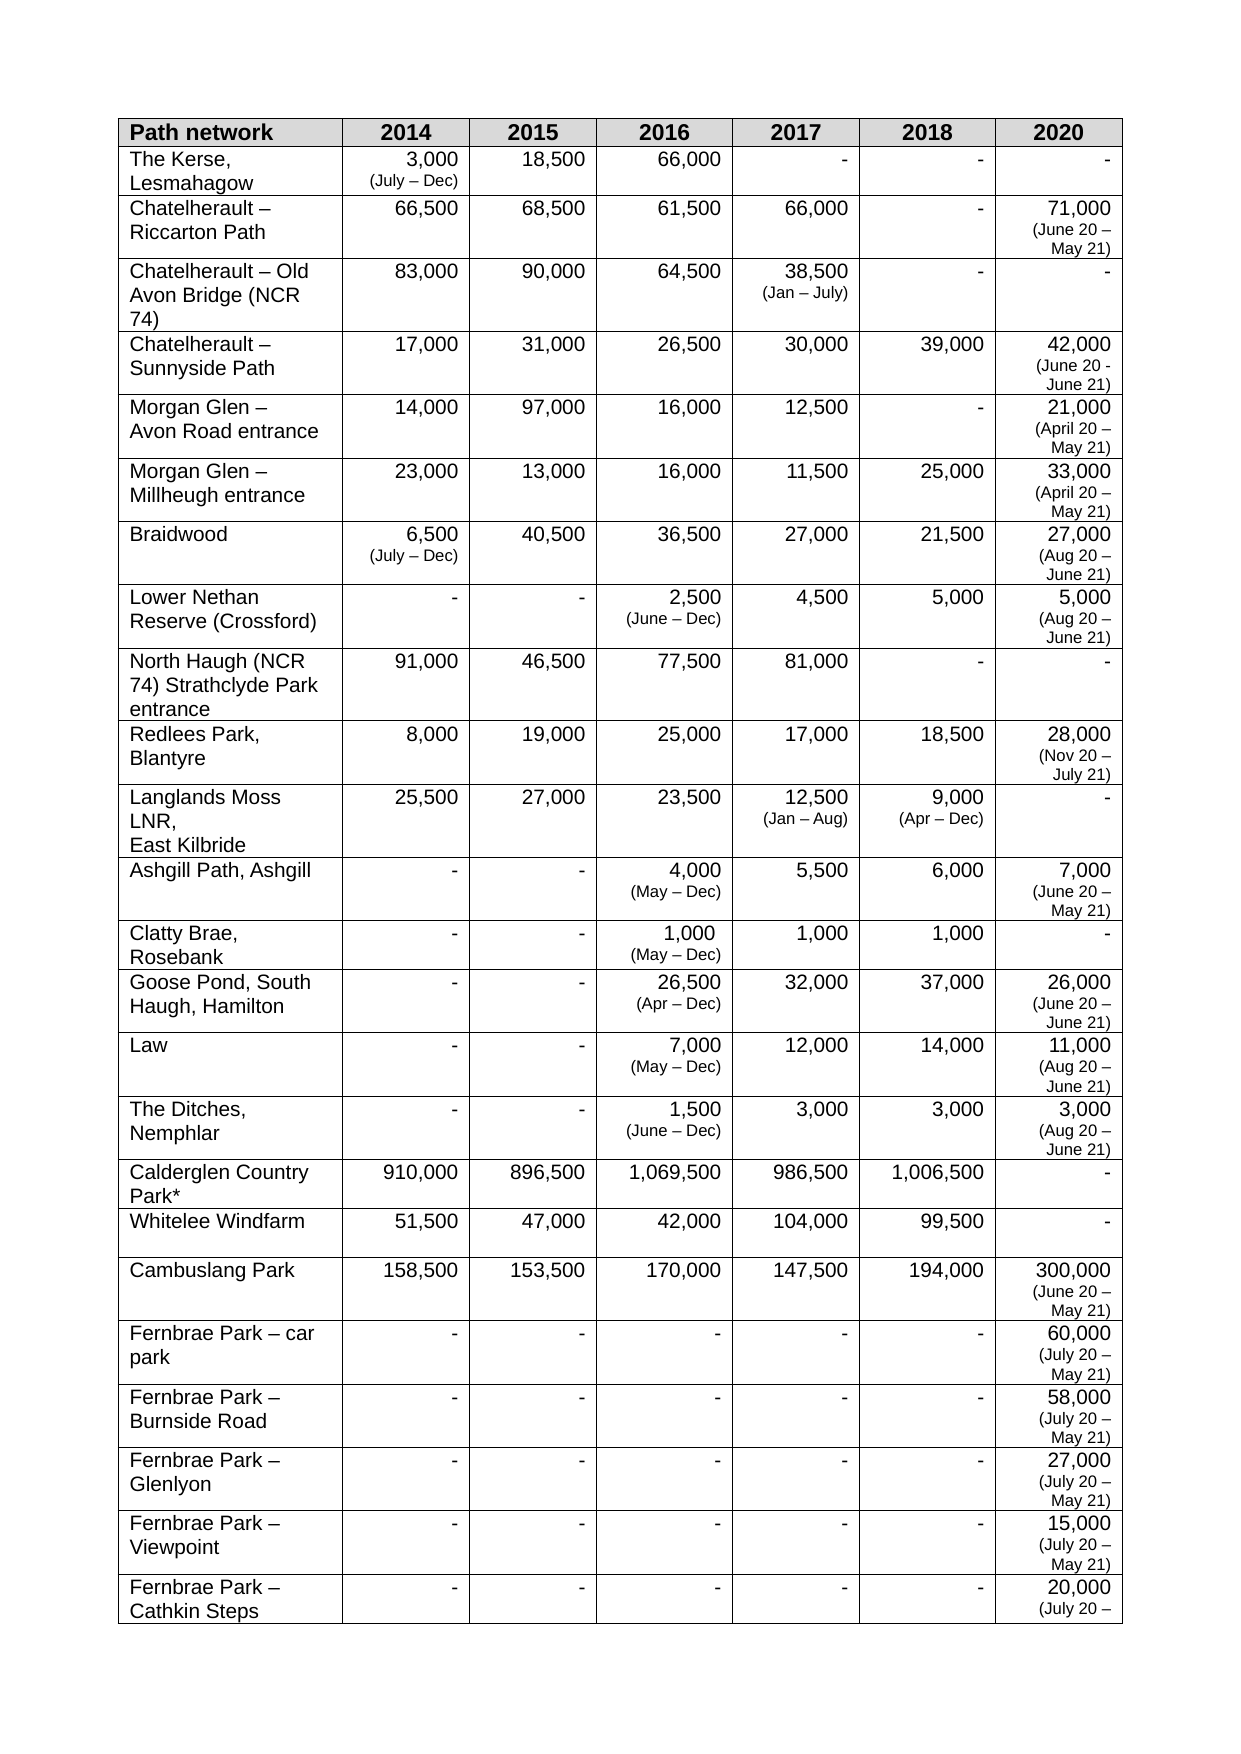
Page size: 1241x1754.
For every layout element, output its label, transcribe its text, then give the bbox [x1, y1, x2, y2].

table_cell North Haugh (NCR 74) Strathclyde Park entrance [119, 649, 342, 720]
table_cell - [597, 1575, 732, 1622]
table_cell - [343, 970, 469, 1032]
table_cell - [733, 1321, 859, 1383]
table_cell 7,000 (June 20 – May 21) [996, 858, 1122, 920]
table_cell 18,500 [860, 721, 995, 784]
table_cell 6,000 [860, 858, 995, 920]
table_cell Ashgill Path, Ashgill [119, 858, 342, 920]
table_cell Lower Nethan Reserve (Crossford) [119, 585, 342, 647]
table_cell 1,006,500 [860, 1160, 995, 1208]
table_cell 25,500 [343, 785, 469, 857]
table_header 2020 [996, 119, 1122, 146]
table_cell 986,500 [733, 1160, 859, 1208]
table_cell 17,000 [343, 332, 469, 394]
table_cell - [860, 1321, 995, 1383]
table_cell - [470, 1097, 596, 1159]
table_cell - [343, 1033, 469, 1096]
table_cell 3,000 [860, 1097, 995, 1159]
table_cell 12,500 (Jan – Aug) [733, 785, 859, 857]
table_cell 36,500 [597, 522, 732, 584]
table_cell Whitelee Windfarm [119, 1209, 342, 1257]
table_cell - [860, 196, 995, 258]
table_cell 25,000 [597, 721, 732, 784]
table_cell 30,000 [733, 332, 859, 394]
table_cell 31,000 [470, 332, 596, 394]
table_cell - [996, 921, 1122, 969]
table_cell 51,500 [343, 1209, 469, 1257]
table_cell 4,500 [733, 585, 859, 647]
table_cell 13,000 [470, 459, 596, 521]
table_cell 66,000 [733, 196, 859, 258]
table_cell 104,000 [733, 1209, 859, 1257]
table_cell - [860, 1511, 995, 1573]
table_cell - [343, 921, 469, 969]
table_header 2017 [733, 119, 859, 146]
table_cell 40,500 [470, 522, 596, 584]
table_cell - [470, 1448, 596, 1510]
table_cell 4,000 (May – Dec) [597, 858, 732, 920]
table_cell 14,000 [343, 395, 469, 457]
table_cell 61,500 [597, 196, 732, 258]
table_cell The Ditches, Nemphlar [119, 1097, 342, 1159]
table_cell 21,000 (April 20 – May 21) [996, 395, 1122, 457]
table_cell Redlees Park, Blantyre [119, 721, 342, 784]
table_cell - [343, 858, 469, 920]
table_cell 90,000 [470, 259, 596, 331]
table_cell - [343, 1448, 469, 1510]
table_cell - [470, 1575, 596, 1622]
table_cell - [996, 785, 1122, 857]
table_cell - [996, 259, 1122, 331]
table_cell Morgan Glen – Avon Road entrance [119, 395, 342, 457]
table_cell 58,000 (July 20 – May 21) [996, 1385, 1122, 1447]
table_cell Morgan Glen – Millheugh entrance [119, 459, 342, 521]
table_cell 147,500 [733, 1258, 859, 1320]
table_cell 194,000 [860, 1258, 995, 1320]
table_cell - [597, 1385, 732, 1447]
table_cell 32,000 [733, 970, 859, 1032]
table_cell - [860, 259, 995, 331]
table_cell 27,000 (July 20 – May 21) [996, 1448, 1122, 1510]
table_cell 1,500 (June – Dec) [597, 1097, 732, 1159]
table_cell 16,000 [597, 459, 732, 521]
table_cell Fernbrae Park – Burnside Road [119, 1385, 342, 1447]
table_cell - [860, 1448, 995, 1510]
table_cell 8,000 [343, 721, 469, 784]
table_cell 26,500 (Apr – Dec) [597, 970, 732, 1032]
table_cell 14,000 [860, 1033, 995, 1096]
table_cell Chatelherault – Old Avon Bridge (NCR 74) [119, 259, 342, 331]
table_cell 2,500 (June – Dec) [597, 585, 732, 647]
table_cell Fernbrae Park – car park [119, 1321, 342, 1383]
table_cell - [996, 147, 1122, 194]
table_header 2018 [860, 119, 995, 146]
table_cell - [343, 1385, 469, 1447]
table_cell 9,000 (Apr – Dec) [860, 785, 995, 857]
table_cell 25,000 [860, 459, 995, 521]
table_cell Chatelherault – Sunnyside Path [119, 332, 342, 394]
table_cell - [470, 1321, 596, 1383]
table_cell 3,000 (July – Dec) [343, 147, 469, 194]
table_cell 64,500 [597, 259, 732, 331]
table_cell 6,500 (July – Dec) [343, 522, 469, 584]
table_cell 5,500 [733, 858, 859, 920]
table_cell Goose Pond, South Haugh, Hamilton [119, 970, 342, 1032]
table_cell 16,000 [597, 395, 732, 457]
table_cell 11,000 (Aug 20 – June 21) [996, 1033, 1122, 1096]
table_cell 46,500 [470, 649, 596, 720]
table_cell Calderglen Country Park* [119, 1160, 342, 1208]
table_cell - [597, 1321, 732, 1383]
table_cell Fernbrae Park – Glenlyon [119, 1448, 342, 1510]
table_cell 39,000 [860, 332, 995, 394]
table_cell 153,500 [470, 1258, 596, 1320]
table_cell 5,000 (Aug 20 – June 21) [996, 585, 1122, 647]
table_cell 42,000 [597, 1209, 732, 1257]
table_cell - [860, 147, 995, 194]
table_cell 15,000 (July 20 – May 21) [996, 1511, 1122, 1573]
table_cell 12,000 [733, 1033, 859, 1096]
table_cell 27,000 (Aug 20 – June 21) [996, 522, 1122, 584]
table_cell 38,500 (Jan – July) [733, 259, 859, 331]
table_cell 18,500 [470, 147, 596, 194]
table_cell - [470, 585, 596, 647]
table_cell 5,000 [860, 585, 995, 647]
table_cell 77,500 [597, 649, 732, 720]
table_cell Law [119, 1033, 342, 1096]
table_cell - [860, 1385, 995, 1447]
table_cell 60,000 (July 20 – May 21) [996, 1321, 1122, 1383]
table_header 2014 [343, 119, 469, 146]
table_cell - [343, 1575, 469, 1622]
table_cell 71,000 (June 20 – May 21) [996, 196, 1122, 258]
table_cell - [470, 1511, 596, 1573]
table_cell - [470, 1033, 596, 1096]
table_cell 28,000 (Nov 20 – July 21) [996, 721, 1122, 784]
table_cell The Kerse, Lesmahagow [119, 147, 342, 194]
table_cell - [860, 395, 995, 457]
table_cell Cambuslang Park [119, 1258, 342, 1320]
table_cell 23,500 [597, 785, 732, 857]
table_cell - [470, 1385, 596, 1447]
table_cell 7,000 (May – Dec) [597, 1033, 732, 1096]
table_cell 910,000 [343, 1160, 469, 1208]
table_cell 91,000 [343, 649, 469, 720]
table_cell - [733, 1448, 859, 1510]
table_cell 1,000 [733, 921, 859, 969]
table_cell Braidwood [119, 522, 342, 584]
table_cell 37,000 [860, 970, 995, 1032]
table_cell 896,500 [470, 1160, 596, 1208]
table_cell - [343, 585, 469, 647]
table_cell - [733, 1575, 859, 1622]
table_cell 11,500 [733, 459, 859, 521]
table_cell 68,500 [470, 196, 596, 258]
table_cell 47,000 [470, 1209, 596, 1257]
table_cell Fernbrae Park – Viewpoint [119, 1511, 342, 1573]
table_cell - [860, 649, 995, 720]
table_cell Clatty Brae, Rosebank [119, 921, 342, 969]
table_cell 170,000 [597, 1258, 732, 1320]
table_cell 26,500 [597, 332, 732, 394]
table_cell - [996, 649, 1122, 720]
table_cell Chatelherault – Riccarton Path [119, 196, 342, 258]
table_cell 66,500 [343, 196, 469, 258]
table_cell 97,000 [470, 395, 596, 457]
table_cell 83,000 [343, 259, 469, 331]
table_cell - [343, 1097, 469, 1159]
table_cell 1,069,500 [597, 1160, 732, 1208]
table_cell - [733, 147, 859, 194]
table_cell 42,000 (June 20 -June 21) [996, 332, 1122, 394]
table_cell 66,000 [597, 147, 732, 194]
table_cell Langlands Moss LNR, East Kilbride [119, 785, 342, 857]
table_cell 99,500 [860, 1209, 995, 1257]
table_cell 19,000 [470, 721, 596, 784]
table_cell - [343, 1511, 469, 1573]
table_cell 27,000 [733, 522, 859, 584]
table_header Path network [119, 119, 342, 146]
table_cell 3,000 [733, 1097, 859, 1159]
table_cell 81,000 [733, 649, 859, 720]
table_header 2016 [597, 119, 732, 146]
table_cell - [733, 1511, 859, 1573]
table_cell 20,000 (July 20 – [996, 1575, 1122, 1622]
table_cell 27,000 [470, 785, 596, 857]
table_cell - [996, 1209, 1122, 1257]
table_header 2015 [470, 119, 596, 146]
table_cell - [470, 921, 596, 969]
table_cell 300,000 (June 20 – May 21) [996, 1258, 1122, 1320]
table_cell - [597, 1448, 732, 1510]
table_cell 1,000 (May – Dec) [597, 921, 732, 969]
table_cell - [733, 1385, 859, 1447]
table_cell 26,000 (June 20 – June 21) [996, 970, 1122, 1032]
table_cell - [470, 858, 596, 920]
table_cell 23,000 [343, 459, 469, 521]
table_cell - [860, 1575, 995, 1622]
table_cell 21,500 [860, 522, 995, 584]
table_cell 3,000 (Aug 20 – June 21) [996, 1097, 1122, 1159]
table_cell 17,000 [733, 721, 859, 784]
table_cell - [996, 1160, 1122, 1208]
table_cell 1,000 [860, 921, 995, 969]
table_cell - [343, 1321, 469, 1383]
table_cell 12,500 [733, 395, 859, 457]
table_cell Fernbrae Park – Cathkin Steps [119, 1575, 342, 1622]
table_cell - [597, 1511, 732, 1573]
table_cell 158,500 [343, 1258, 469, 1320]
table_cell - [470, 970, 596, 1032]
table_cell 33,000 (April 20 – May 21) [996, 459, 1122, 521]
